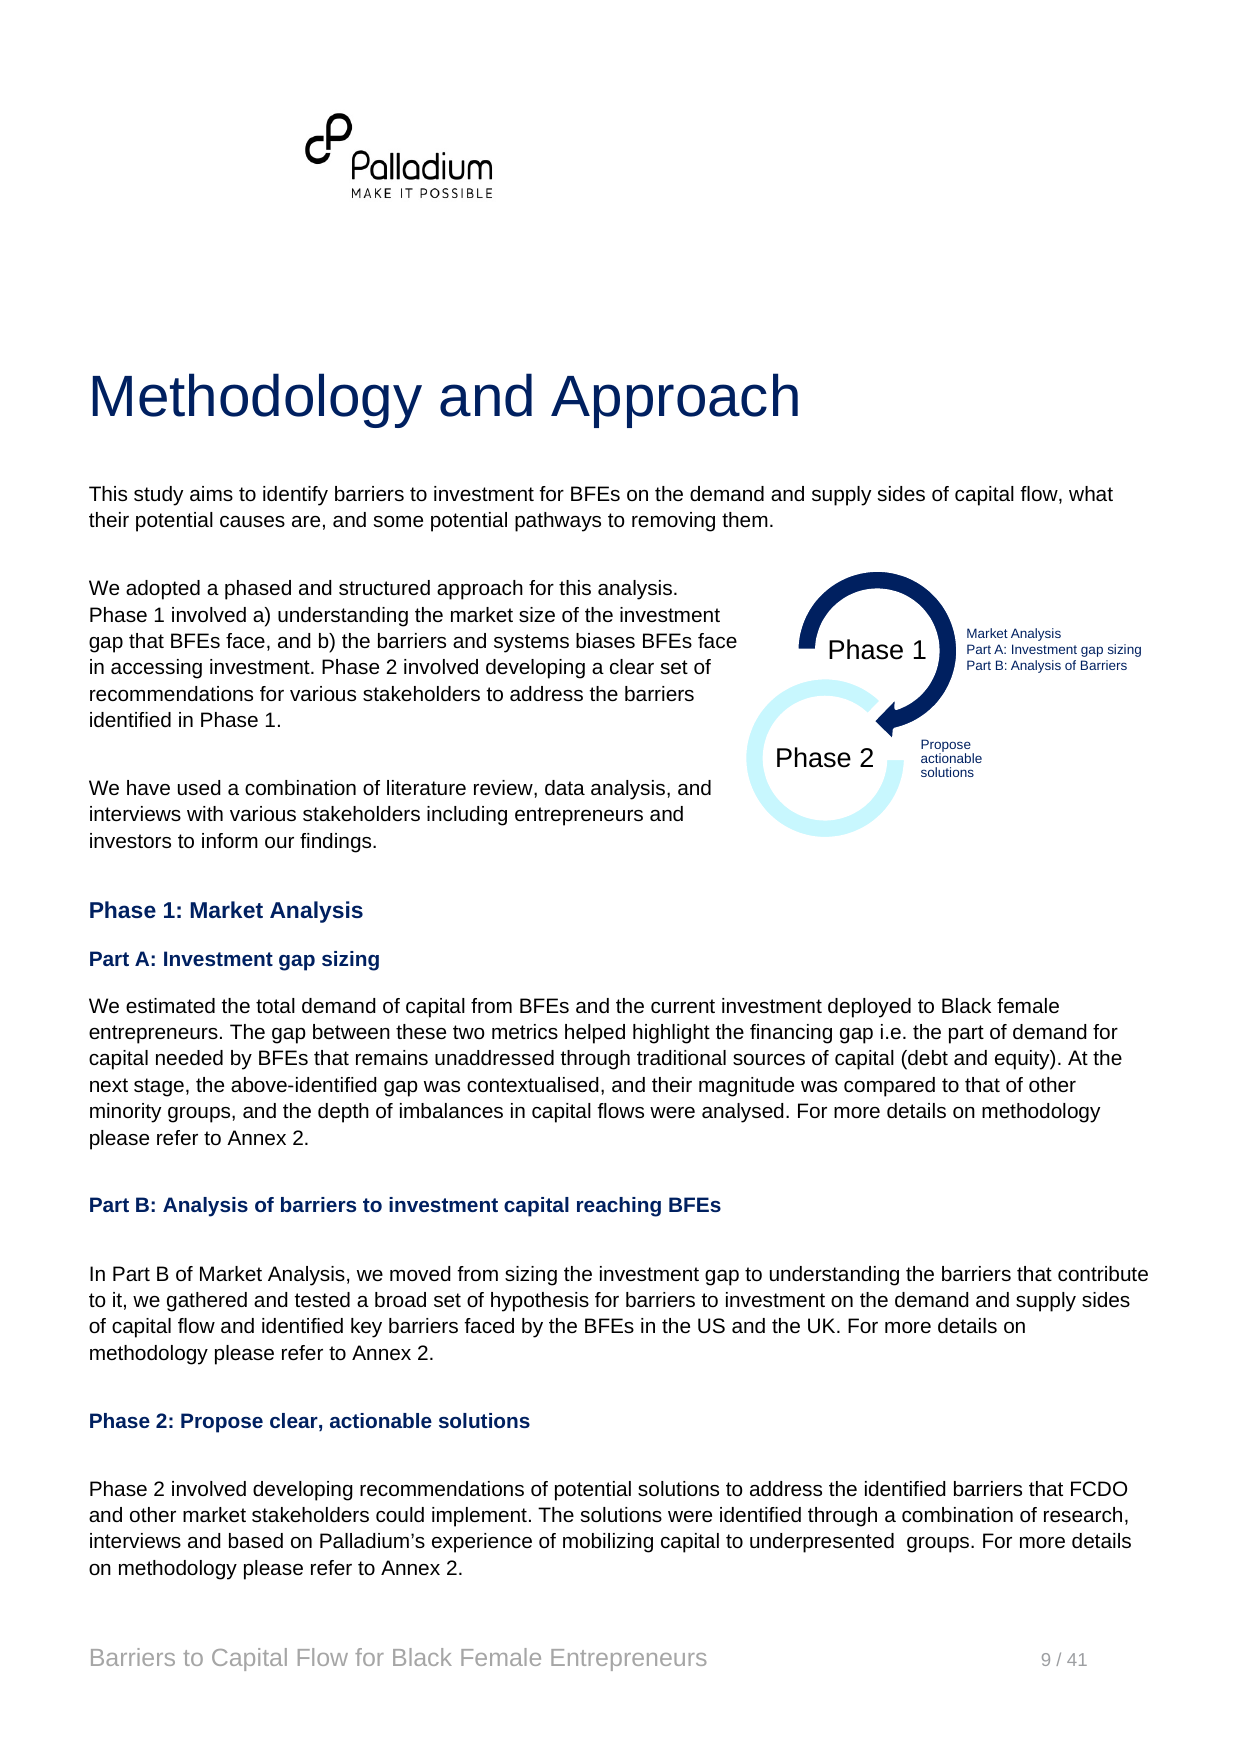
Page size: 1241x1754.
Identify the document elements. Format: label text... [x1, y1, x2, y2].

text We have used a combination of literature review, data analysis, and interviews with various stakeholders including entrepreneurs and investors to inform our findings. [88, 776, 1152, 852]
text Part A: Investment gap sizing [88, 946, 1152, 970]
subtitle Methodology and Approach [88, 362, 1152, 429]
text Phase 2 involved developing recommendations of potential solutions to address the identified barriers that FCDO and other market stakeholders could implement. The solutions were identified through a combination of research, interviews and based on Palladium’s experience of mobilizing capital to underpresented groups. For more details on methodology please refer to Annex 2. [88, 1476, 1152, 1579]
text We adopted a phased and structured approach for this analysis. Phase 1 involved a) understanding the market size of the investment gap that BFEs face, and b) the barriers and systems biases BFEs face in accessing investment. Phase 2 involved developing a clear set of recommendations for various stakeholders to address the barriers identified in Phase 1. [899, 576, 1152, 732]
text Phase 2: Propose clear, actionable solutions [88, 1408, 1152, 1432]
text We adopted a phased and structured approach for this analysis. Phase 1 involved a) understanding the market size of the investment gap that BFEs face, and b) the barriers and systems biases BFEs face in accessing investment. Phase 2 involved developing a clear set of recommendations for various stakeholders to address the barriers identified in Phase 1. [88, 576, 935, 732]
text This study aims to identify barriers to investment for BFEs on the demand and supply sides of capital flow, what their potential causes are, and some potential pathways to removing them. [88, 482, 1152, 532]
text In Part B of Market Analysis, we moved from sizing the investment gap to understanding the barriers that contribute to it, we gathered and tested a broad set of hypothesis for barriers to investment on the demand and supply sides of capital flow and identified key barriers faced by the BFEs in the US and the UK. For more details on methodology please refer to Annex 2. [88, 1261, 1152, 1364]
text We estimated the total demand of capital from BFEs and the current investment deployed to Black female entrepreneurs. The gap between these two metrics helped highlight the financing gap i.e. the part of demand for capital needed by BFEs that remains unaddressed through traditional sources of capital (debt and equity). At the next stage, the above-identified gap was contextualised, and their magnitude was compared to that of other minority groups, and the depth of imbalances in capital flows were analysed. For more details on methodology please refer to Annex 2. [88, 993, 1152, 1149]
text Phase 1: Market Analysis [88, 897, 1152, 923]
text Part B: Analysis of barriers to investment capital reaching BFEs [88, 1193, 1152, 1217]
